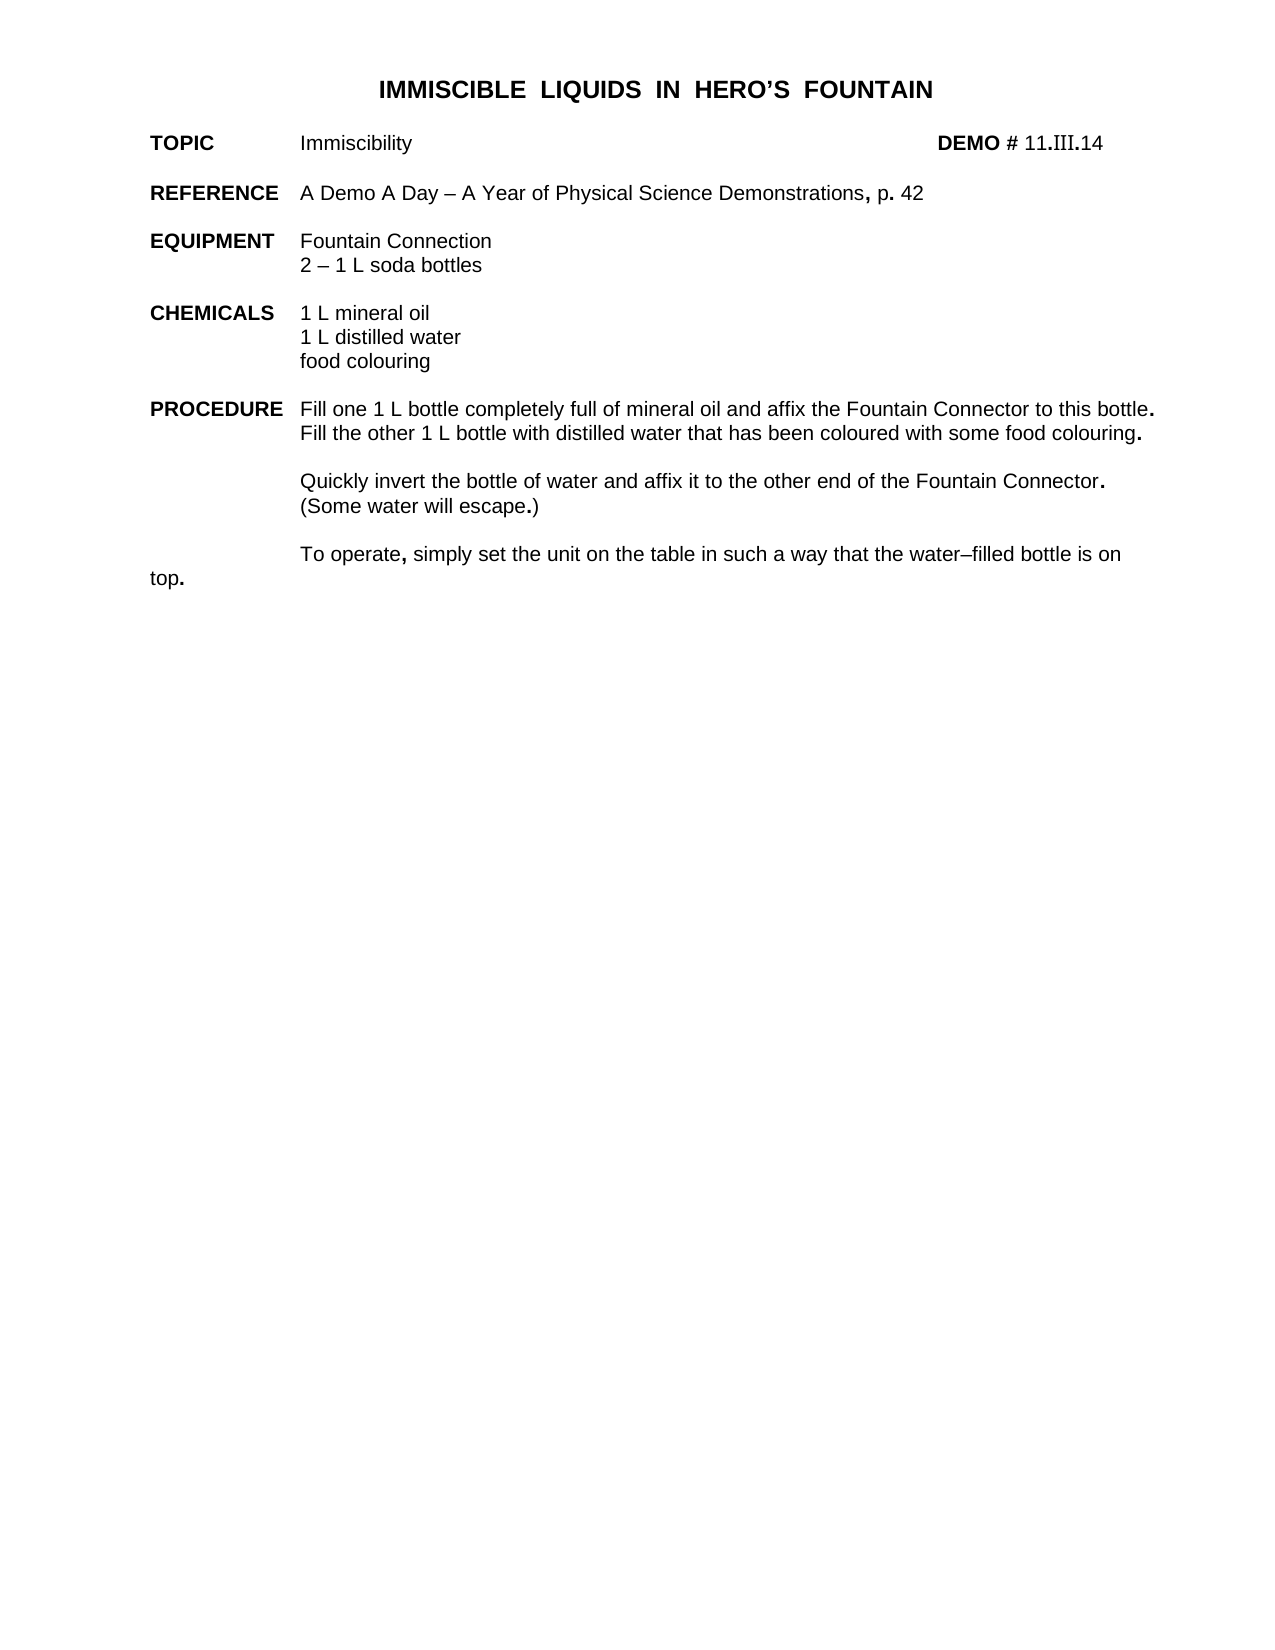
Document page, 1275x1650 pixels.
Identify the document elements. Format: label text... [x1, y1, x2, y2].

subtitle IMMISCIBLE LIQUIDS IN HERO’S FOUNTAIN [150, 75, 1162, 104]
text (Some water will escape.) [150, 493, 1162, 518]
text Quickly invert the bottle of water and affix it to the other end of the Fountain Connector. [150, 469, 1162, 493]
text 2 – 1 L soda bottles [150, 253, 1162, 277]
text EQUIPMENT Fountain Connection [150, 229, 1200, 253]
text PROCEDURE Fill one 1 L bottle completely full of mineral oil and affix the Fountain Connector to this bottle. Fill the other 1 L bottle with distilled water that has been coloured with some food colouring. [150, 397, 1162, 445]
text food colouring [150, 349, 1200, 373]
text CHEMICALS 1 L mineral oil [150, 301, 1200, 325]
text To operate, simply set the unit on the table in such a way that the water–filled bottle is on top. [150, 542, 1162, 590]
text 1 L distilled water [150, 325, 1200, 349]
text REFERENCE A Demo A Day – A Year of Physical Science Demonstrations, p. 42 [150, 181, 1200, 205]
text TOPIC Immiscibility DEMO # 11.III.14 [150, 128, 1200, 157]
